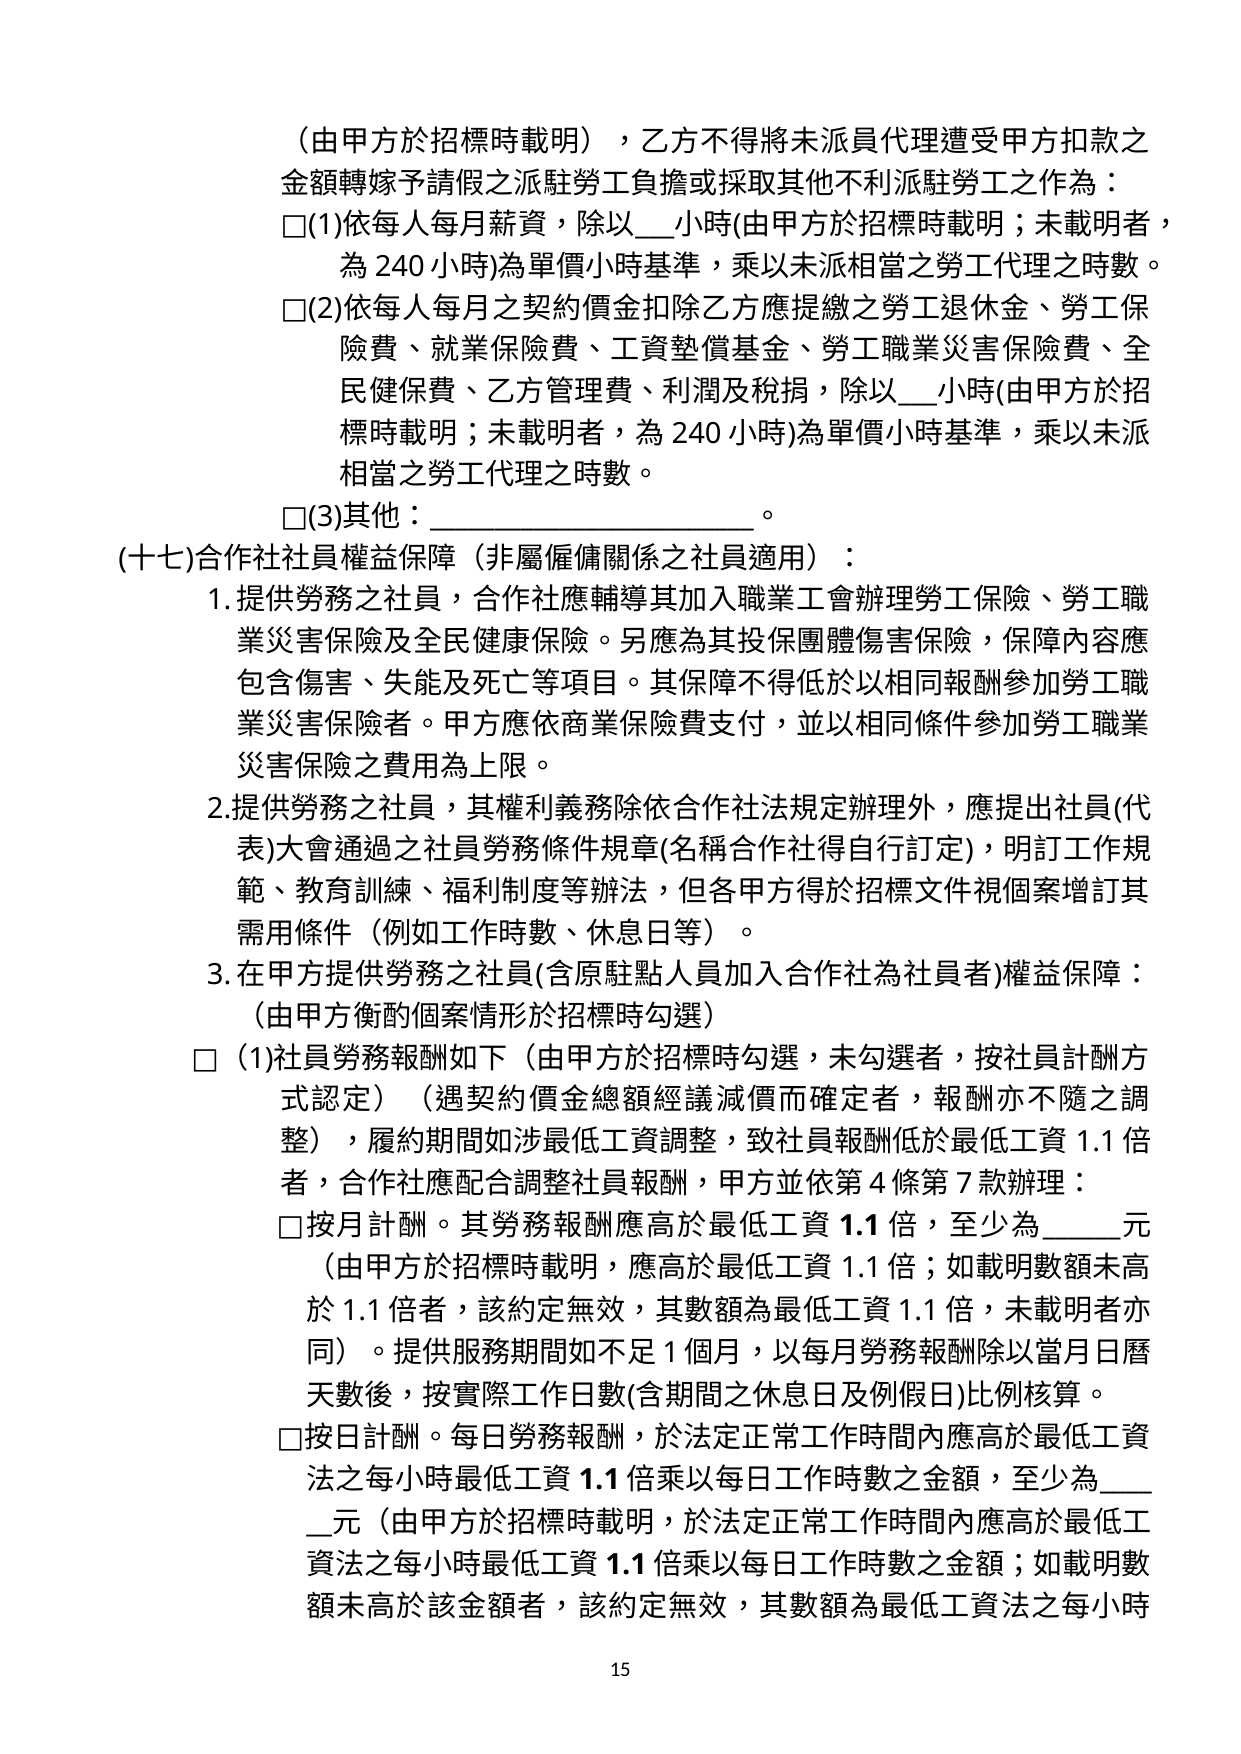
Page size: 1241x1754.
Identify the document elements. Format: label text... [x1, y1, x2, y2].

text (十七)合作社社員權益保障（非屬僱傭關係之社員適用）： [118, 535, 1152, 576]
text 1. 提供勞務之社員，合作社應輔導其加入職業工會辦理勞工保險、勞工職業災害保險及全民健康保險。另應為其投保團體傷害保險，保障內容應包含傷害、失能及死亡等項目。其保障不得低於以相同報酬參加勞工職業災害保險者。甲方應依商業保險費支付，並以相同條件參加勞工職業災害保險之費用為上限。 [207, 576, 1152, 785]
text □(3)其他：_________________________。 [280, 493, 1152, 535]
text （由甲方於招標時載明），乙方不得將未派員代理遭受甲方扣款之金額轉嫁予請假之派駐勞工負擔或採取其他不利派駐勞工之作為： [280, 118, 1152, 201]
text □（1)社員勞務報酬如下（由甲方於招標時勾選，未勾選者，按社員計酬方式認定）（遇契約價金總額經議減價而確定者，報酬亦不隨之調整），履約期間如涉最低工資調整，致社員報酬低於最低工資1.1倍者，合作社應配合調整社員報酬，甲方並依第4條第7款辦理： [191, 1035, 1152, 1201]
text 3. 在甲方提供勞務之社員(含原駐點人員加入合作社為社員者)權益保障：（由甲方衡酌個案情形於招標時勾選） [207, 951, 1152, 1035]
text □按月計酬。其勞務報酬應高於最低工資1.1倍，至少為______元（由甲方於招標時載明，應高於最低工資1.1倍；如載明數額未高於1.1倍者，該約定無效，其數額為最低工資1.1倍，未載明者亦同）。提供服務期間如不足1個月，以每月勞務報酬除以當月日曆天數後，按實際工作日數(含期間之休息日及例假日)比例核算。 [276, 1201, 1152, 1413]
text □(2)依每人每月之契約價金扣除乙方應提繳之勞工退休金、勞工保險費、就業保險費、工資墊償基金、勞工職業災害保險費、全民健保費、乙方管理費、利潤及稅捐，除以___小時(由甲方於招標時載明；未載明者，為240小時)為單價小時基準，乘以未派相當之勞工代理之時數。 [280, 285, 1152, 493]
text □按日計酬。每日勞務報酬，於法定正常工作時間內應高於最低工資法之每小時最低工資1.1倍乘以每日工作時數之金額，至少為______元（由甲方於招標時載明，於法定正常工作時間內應高於最低工資法之每小時最低工資1.1倍乘以每日工作時數之金額；如載明數額未高於該金額者，該約定無效，其數額為最低工資法之每小時 [276, 1413, 1152, 1625]
text 2.提供勞務之社員，其權利義務除依合作社法規定辦理外，應提出社員(代表)大會通過之社員勞務條件規章(名稱合作社得自行訂定)，明訂工作規範、教育訓練、福利制度等辦法，但各甲方得於招標文件視個案增訂其需用條件（例如工作時數、休息日等）。 [207, 785, 1152, 951]
text □(1)依每人每月薪資，除以___小時(由甲方於招標時載明；未載明者，為240小時)為單價小時基準，乘以未派相當之勞工代理之時數。 [280, 201, 1152, 285]
